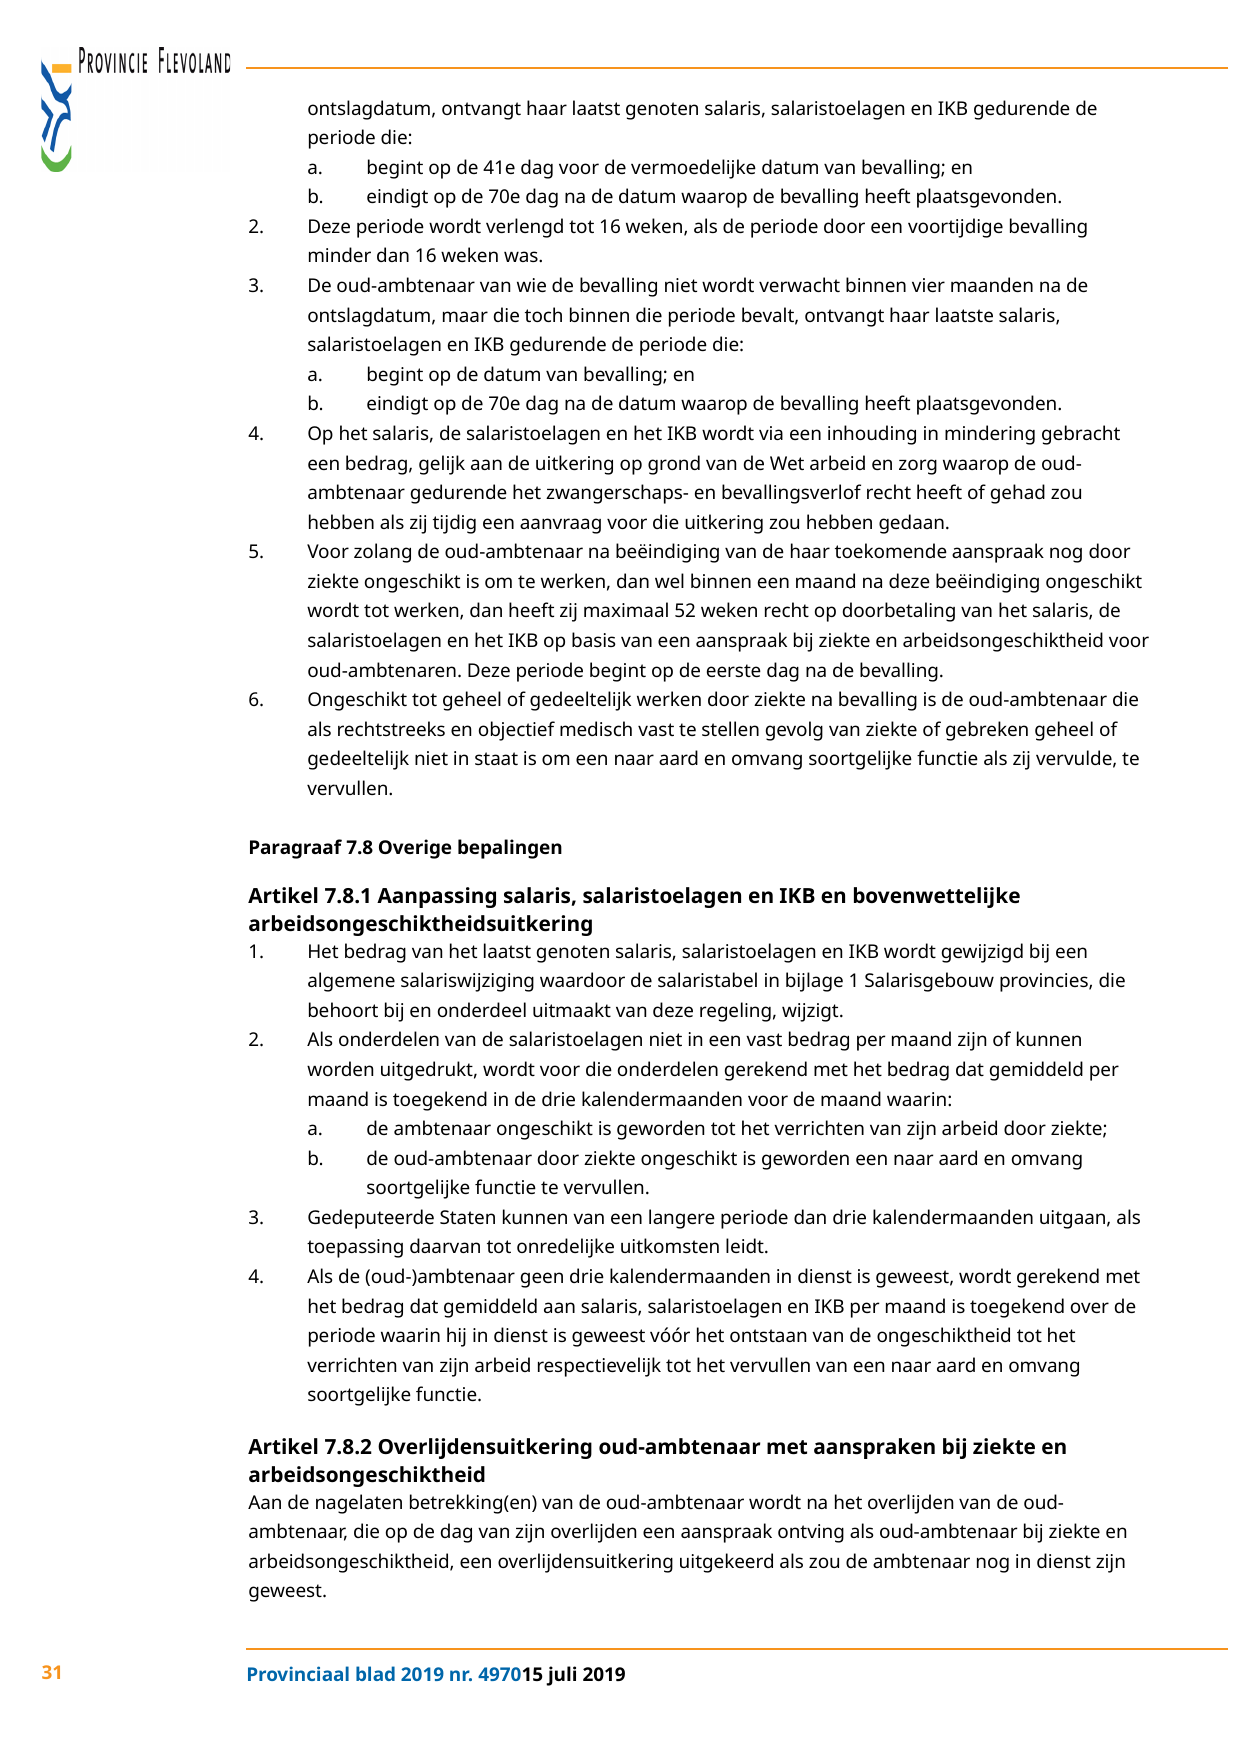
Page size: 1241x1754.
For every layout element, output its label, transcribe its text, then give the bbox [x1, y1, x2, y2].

list Als de (oud-)ambtenaar geen drie kalendermaanden in dienst is geweest, wordt gerekend met het bedrag dat gemiddeld aan salaris, salaristoelagen en IKB per maand is toegekend over de periode waarin hij in dienst is geweest vóór het ontstaan van de ongeschiktheid tot het verrichten van zijn arbeid respectievelijk tot het vervullen van een naar aard en omvang soortgelijke functie. [248, 1263, 1152, 1407]
list Gedeputeerde Staten kunnen van een langere periode dan drie kalendermaanden uitgaan, als toepassing daarvan tot onredelijke uitkomsten leidt. [248, 1204, 1152, 1259]
list eindigt op de 70e dag na de datum waarop de bevalling heeft plaatsgevonden. [307, 183, 1152, 209]
list Als onderdelen van de salaristoelagen niet in een vast bedrag per maand zijn of kunnen worden uitgedrukt, wordt voor die onderdelen gerekend met het bedrag dat gemiddeld per maand is toegekend in de drie kalendermaanden voor de maand waarin: [248, 1027, 1152, 1111]
list Deze periode wordt verlengd tot 16 weken, als de periode door een voortijdige bevalling minder dan 16 weken was. [248, 213, 1152, 268]
list begint op de datum van bevalling; en [307, 361, 1152, 387]
text Aan de nagelaten betrekking(en) van de oud-ambtenaar wordt na het overlijden van de oud-ambtenaar, die op de dag van zijn overlijden een aanspraak ontving als oud-ambtenaar bij ziekte en arbeidsongeschiktheid, een overlijdensuitkering uitgekeerd als zou de ambtenaar nog in dienst zijn geweest. [248, 1489, 1152, 1603]
text Artikel 7.8.2 Overlijdensuitkering oud-ambtenaar met aanspraken bij ziekte en arbeidsongeschiktheid [248, 1432, 1152, 1489]
list eindigt op de 70e dag na de datum waarop de bevalling heeft plaatsgevonden. [307, 391, 1152, 416]
list De oud-ambtenaar van wie de bevalling niet wordt verwacht binnen vier maanden na de ontslagdatum, maar die toch binnen die periode bevalt, ontvangt haar laatste salaris, salaristoelagen en IKB gedurende de periode die: [248, 272, 1152, 357]
list begint op de 41e dag voor de vermoedelijke datum van bevalling; en [307, 154, 1152, 180]
list de oud-ambtenaar door ziekte ongeschikt is geworden een naar aard en omvang soortgelijke functie te vervullen. [307, 1145, 1152, 1200]
picture [41, 47, 231, 172]
text Artikel 7.8.1 Aanpassing salaris, salaristoelagen en IKB en bovenwettelijke arbeidsongeschiktheidsuitkering [248, 881, 1152, 938]
list de ambtenaar ongeschikt is geworden tot het verrichten van zijn arbeid door ziekte; [307, 1115, 1152, 1141]
text Paragraaf 7.8 Overige bepalingen [248, 834, 1152, 860]
list Ongeschikt tot geheel of gedeeltelijk werken door ziekte na bevalling is de oud-ambtenaar die als rechtstreeks en objectief medisch vast te stellen gevolg van ziekte of gebreken geheel of gedeeltelijk niet in staat is om een naar aard en omvang soortgelijke functie als zij vervulde, te vervullen. [248, 686, 1152, 801]
list Het bedrag van het laatst genoten salaris, salaristoelagen en IKB wordt gewijzigd bij een algemene salariswijziging waardoor de salaristabel in bijlage 1 Salarisgebouw provincies, die behoort bij en onderdeel uitmaakt van deze regeling, wijzigt. [248, 938, 1152, 1023]
list ontslagdatum, ontvangt haar laatst genoten salaris, salaristoelagen en IKB gedurende de periode die: [248, 95, 1152, 150]
list Voor zolang de oud-ambtenaar na beëindiging van de haar toekomende aanspraak nog door ziekte ongeschikt is om te werken, dan wel binnen een maand na deze beëindiging ongeschikt wordt tot werken, dan heeft zij maximaal 52 weken recht op doorbetaling van het salaris, de salaristoelagen en het IKB op basis van een aanspraak bij ziekte en arbeidsongeschiktheid voor oud-ambtenaren. Deze periode begint op de eerste dag na de bevalling. [248, 538, 1152, 683]
list Op het salaris, de salaristoelagen en het IKB wordt via een inhouding in mindering gebracht een bedrag, gelijk aan de uitkering op grond van de Wet arbeid en zorg waarop de oud-ambtenaar gedurende het zwangerschaps- en bevallingsverlof recht heeft of gehad zou hebben als zij tijdig een aanvraag voor die uitkering zou hebben gedaan. [248, 420, 1152, 535]
